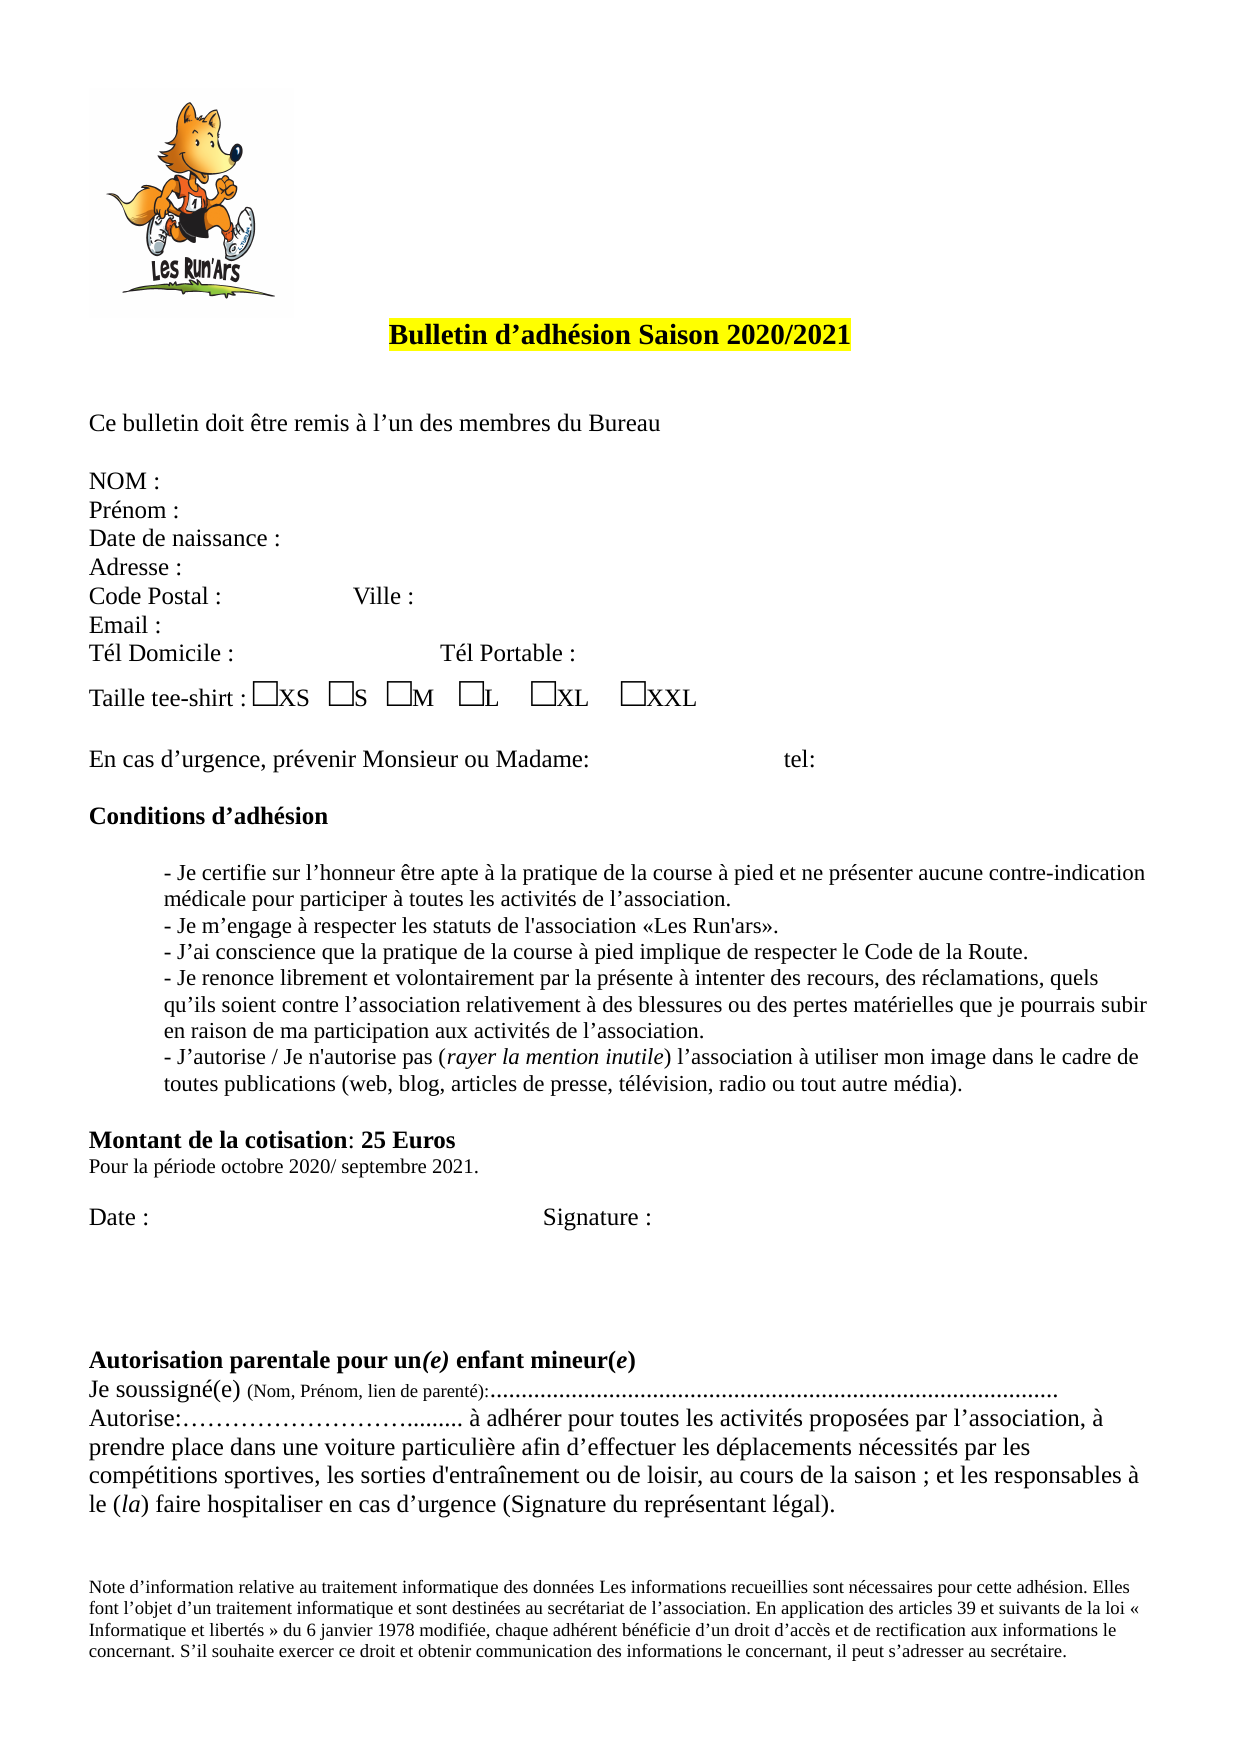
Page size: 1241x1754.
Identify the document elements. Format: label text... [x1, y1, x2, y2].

text Date : Signature : [88, 1202, 1152, 1231]
text Prénom : [88, 495, 1152, 523]
text Code Postal : Ville : [88, 581, 1152, 610]
list - Je renonce librement et volontairement par la présente à intenter des recours, des réclamations, quels qu’ils soient contre l’association relativement à des blessures ou des pertes matérielles que je pourrais subir en raison de ma participation aux activités de l’association. [126, 964, 1152, 1043]
text Ce bulletin doit être remis à l’un des membres du Bureau [88, 408, 1152, 437]
text Je soussigné(e) (Nom, Prénom, lien de parenté):........................................................................................... [88, 1374, 1152, 1403]
text Conditions d’adhésion [88, 801, 1152, 830]
text Tél Domicile : Tél Portable : [88, 638, 1152, 667]
text Taille tee-shirt : □XS □S □M □L □XL □XXL [88, 667, 1152, 715]
text Bulletin d’adhésion Saison 2020/2021 [88, 88, 1152, 351]
text Montant de la cotisation: 25 Euros [88, 1125, 1152, 1154]
text En cas d’urgence, prévenir Monsieur ou Madame: tel: [88, 744, 1152, 773]
text NOM : [88, 466, 1152, 495]
list - Je m’engage à respecter les statuts de l'association «Les Run'ars». [126, 912, 1152, 938]
picture [88, 88, 294, 318]
text Autorise:………………………......... à adhérer pour toutes les activités proposées par l’association, à prendre place dans une voiture particulière afin d’effectuer les déplacements nécessités par les compétitions sportives, les sorties d'entraînement ou de loisir, au cours de la saison ; et les responsables à le (la) faire hospitaliser en cas d’urgence (Signature du représentant légal). [88, 1403, 1152, 1518]
text Email : [88, 610, 1152, 638]
text Autorisation parentale pour un(e) enfant mineur(e) [88, 1346, 1152, 1374]
text Adresse : [88, 552, 1152, 581]
list - Je certifie sur l’honneur être apte à la pratique de la course à pied et ne présenter aucune contre-indication médicale pour participer à toutes les activités de l’association. [126, 859, 1152, 912]
list - J’autorise / Je n'autorise pas (rayer la mention inutile) l’association à utiliser mon image dans le cadre de toutes publications (web, blog, articles de presse, télévision, radio ou tout autre média). [126, 1043, 1152, 1096]
text Pour la période octobre 2020/ septembre 2021. [88, 1154, 1152, 1178]
list - J’ai conscience que la pratique de la course à pied implique de respecter le Code de la Route. [126, 938, 1152, 964]
text Note d’information relative au traitement informatique des données Les informations recueillies sont nécessaires pour cette adhésion. Elles font l’objet d’un traitement informatique et sont destinées au secrétariat de l’association. En application des articles 39 et suivants de la loi « Informatique et libertés » du 6 janvier 1978 modifiée, chaque adhérent bénéficie d’un droit d’accès et de rectification aux informations le concernant. S’il souhaite exercer ce droit et obtenir communication des informations le concernant, il peut s’adresser au secrétaire. [88, 1576, 1152, 1662]
text Date de naissance : [88, 523, 1152, 552]
